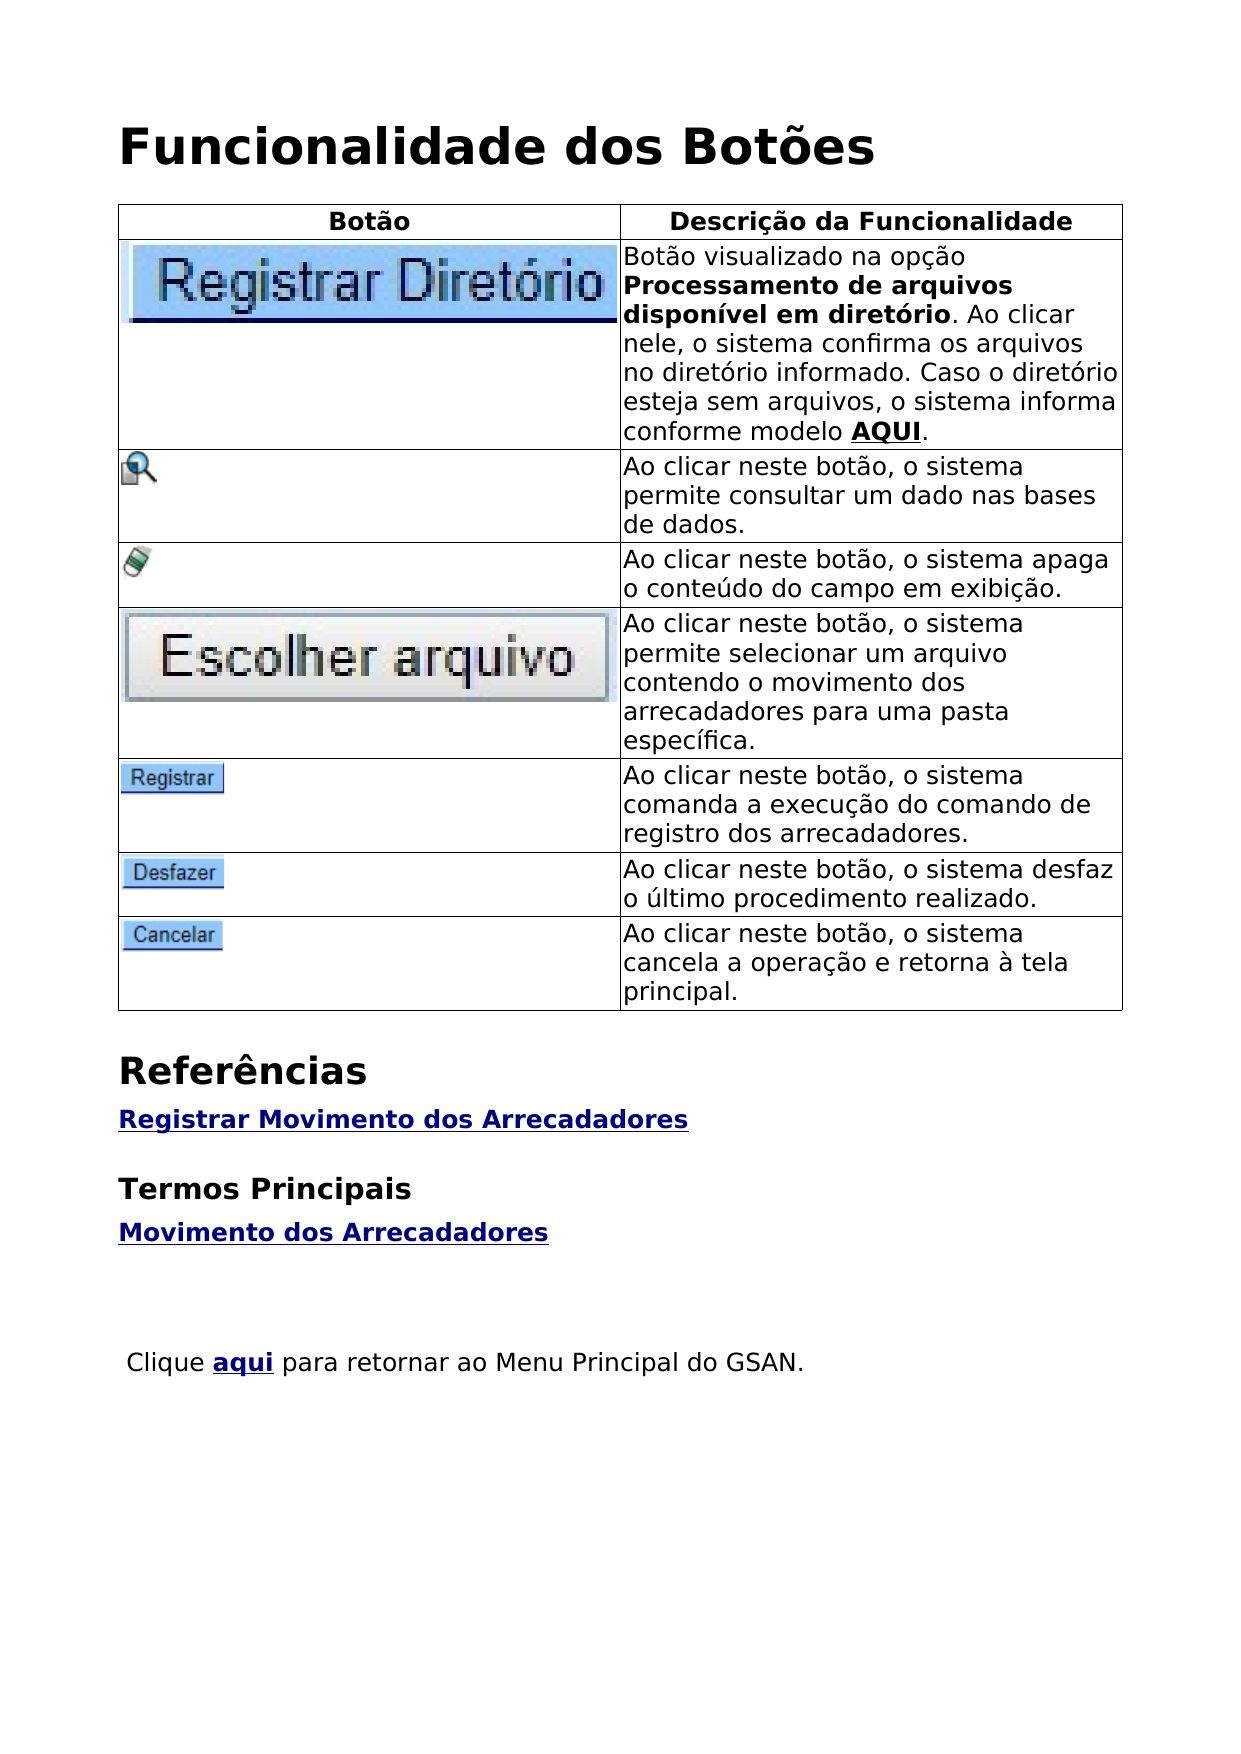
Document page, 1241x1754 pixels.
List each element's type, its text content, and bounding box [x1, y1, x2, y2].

table_cell Ao clicar neste botão, o sistema desfaz o último procedimento realizado. [621, 853, 1122, 916]
picture [121, 545, 153, 579]
subtitle Funcionalidade dos Botões [118, 118, 1122, 176]
picture [121, 854, 225, 890]
table_cell [119, 853, 620, 916]
table_cell Ao clicar neste botão, o sistema comanda a execução do comando de registro dos arrecadadores. [621, 759, 1122, 852]
table_cell Ao clicar neste botão, o sistema permite selecionar um arquivo contendo o movimento dos arrecadadores para uma pasta específica. [621, 608, 1122, 758]
picture [121, 241, 618, 323]
table_cell [119, 917, 620, 1009]
table_cell [119, 759, 620, 852]
picture [121, 761, 225, 795]
subtitle Termos Principais [118, 1172, 1122, 1206]
table_cell Ao clicar neste botão, o sistema permite consultar um dado nas bases de dados. [621, 450, 1122, 542]
table_cell [119, 240, 620, 449]
text Clique aqui para retornar ao Menu Principal do GSAN. [118, 1260, 1122, 1377]
subtitle Referências [118, 1049, 1122, 1093]
table_cell [119, 543, 620, 607]
table_cell Ao clicar neste botão, o sistema apaga o conteúdo do campo em exibição. [621, 543, 1122, 607]
table_cell Botão visualizado na opção Processamento de arquivos disponível em diretório. Ao clicar nele, o sistema confirma os arquivos no diretório informado. Caso o diretório esteja sem arquivos, o sistema informa conforme modelo AQUI. [621, 240, 1122, 449]
table_header Descrição da Funcionalidade [621, 205, 1122, 239]
text Registrar Movimento dos Arrecadadores [118, 1106, 1122, 1135]
picture [121, 609, 618, 702]
picture [121, 919, 223, 952]
table_cell Ao clicar neste botão, o sistema cancela a operação e retorna à tela principal. [621, 917, 1122, 1009]
text Movimento dos Arrecadadores [118, 1219, 1122, 1248]
table_cell [119, 608, 620, 758]
table_cell [119, 450, 620, 542]
table_header Botão [119, 205, 620, 239]
picture [121, 451, 157, 485]
